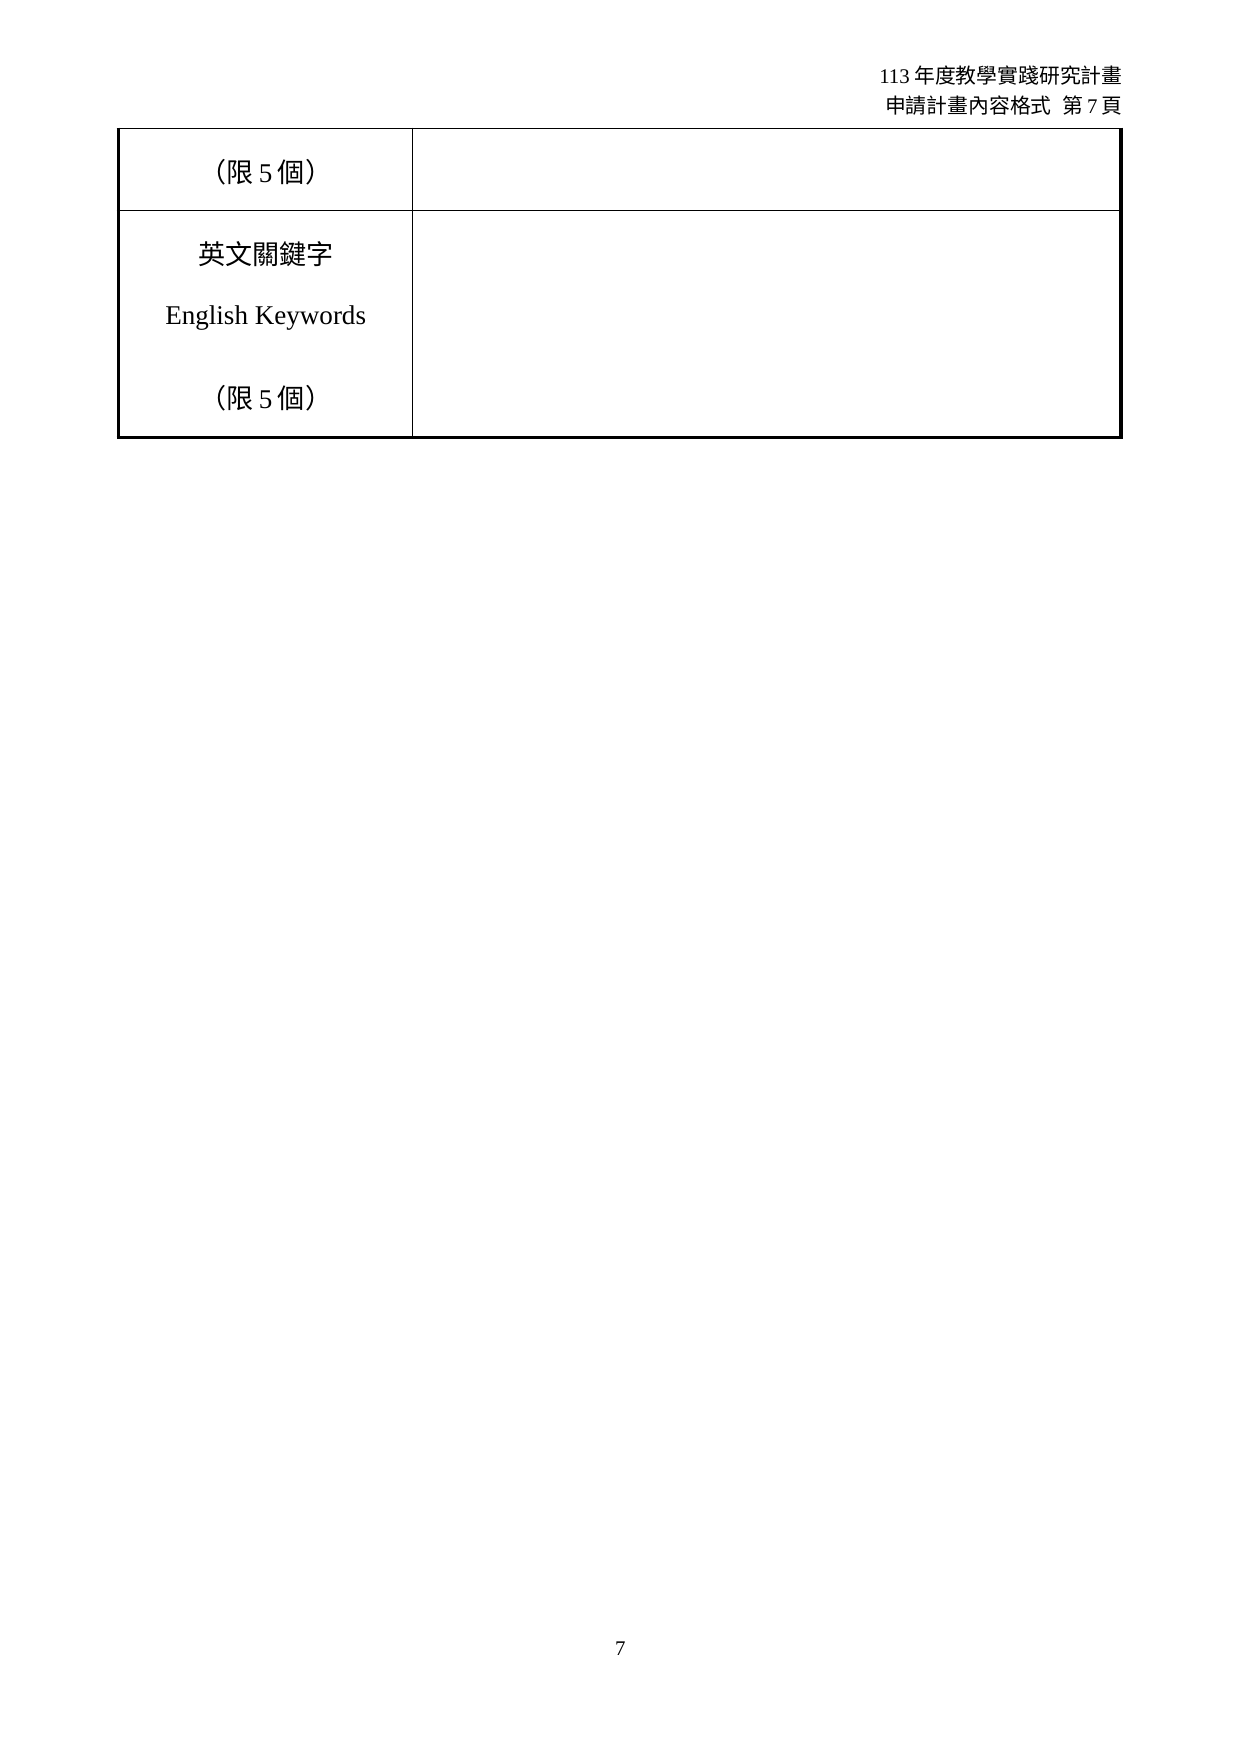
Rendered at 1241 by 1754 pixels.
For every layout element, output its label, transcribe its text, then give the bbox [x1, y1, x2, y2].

table_cell （限5個） [120, 129, 412, 210]
table_cell [413, 211, 1119, 436]
table_cell 英文關鍵字 English Keywords （限5個） [120, 211, 412, 436]
table_cell [413, 129, 1119, 210]
